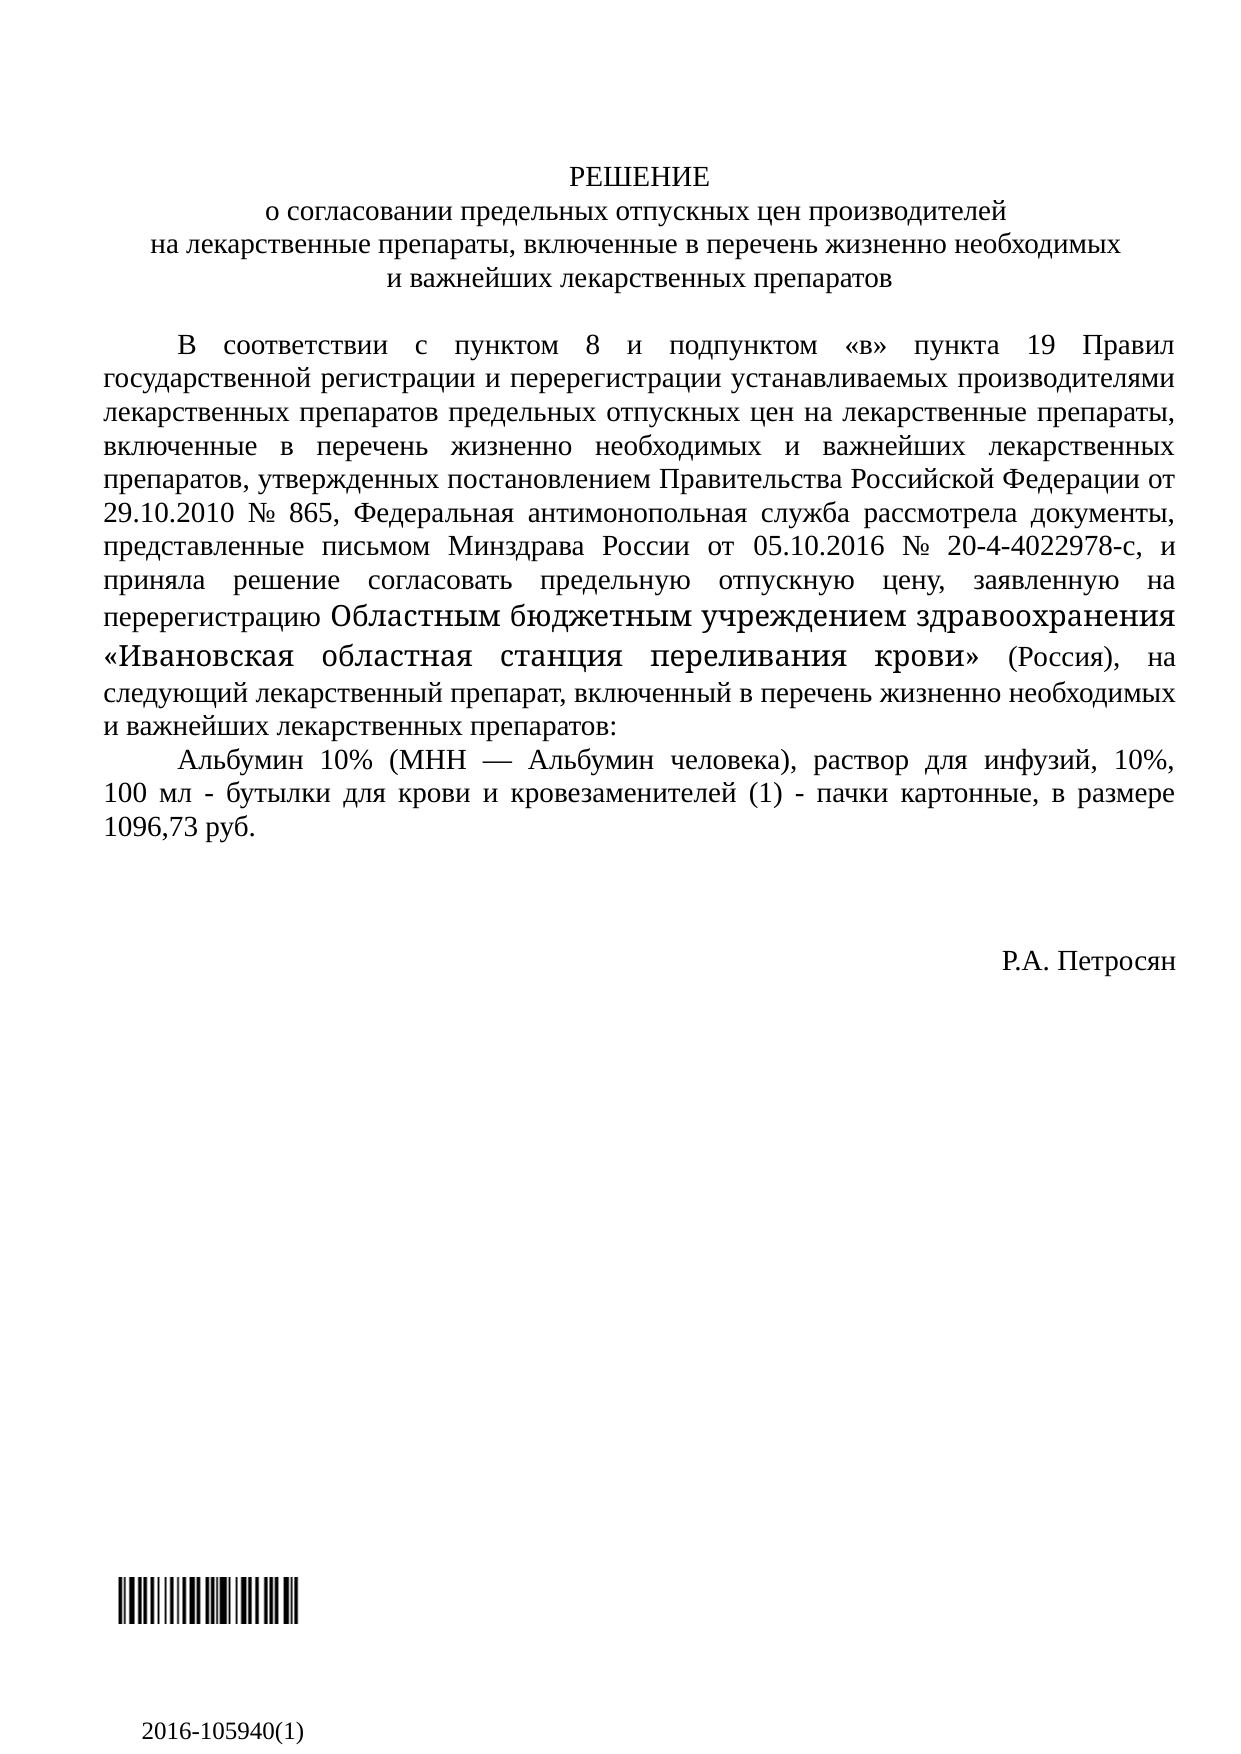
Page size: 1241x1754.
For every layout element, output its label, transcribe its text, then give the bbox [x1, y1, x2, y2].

text и важнейших лекарственных препаратов [103, 260, 1176, 293]
text РЕШЕНИЕ [103, 159, 1176, 193]
text на лекарственные препараты, включенные в перечень жизненно необходимых [103, 226, 1176, 260]
text о согласовании предельных отпускных цен производителей [103, 193, 1176, 226]
picture [103, 1577, 316, 1624]
text Р.А. Петросян [103, 943, 1176, 977]
text В соответствии с пунктом 8 и подпунктом «в» пункта 19 Правил государственной регистрации и перерегистрации устанавливаемых производителями лекарственных препаратов предельных отпускных цен на лекарственные препараты, включенные в перечень жизненно необходимых и важнейших лекарственных препаратов, утвержденных постановлением Правительства Российской Федерации от 29.10.2010 № 865, Федеральная антимонопольная служба рассмотрела документы, представленные письмом Минздрава России от 05.10.2016 № 20-4-4022978-с, и приняла решение согласовать предельную отпускную цену, заявленную на перерегистрацию Областным бюджетным учреждением здравоохранения «Ивановская областная станция переливания крови» (Россия), на следующий лекарственный препарат, включенный в перечень жизненно необходимых и важнейших лекарственных препаратов: [103, 327, 1176, 742]
text Альбумин 10% (МНН — Альбумин человека), раствор для инфузий, 10%, 100 мл - бутылки для крови и кровезаменителей (1) - пачки картонные, в размере 1096,73 руб. [103, 742, 1176, 842]
